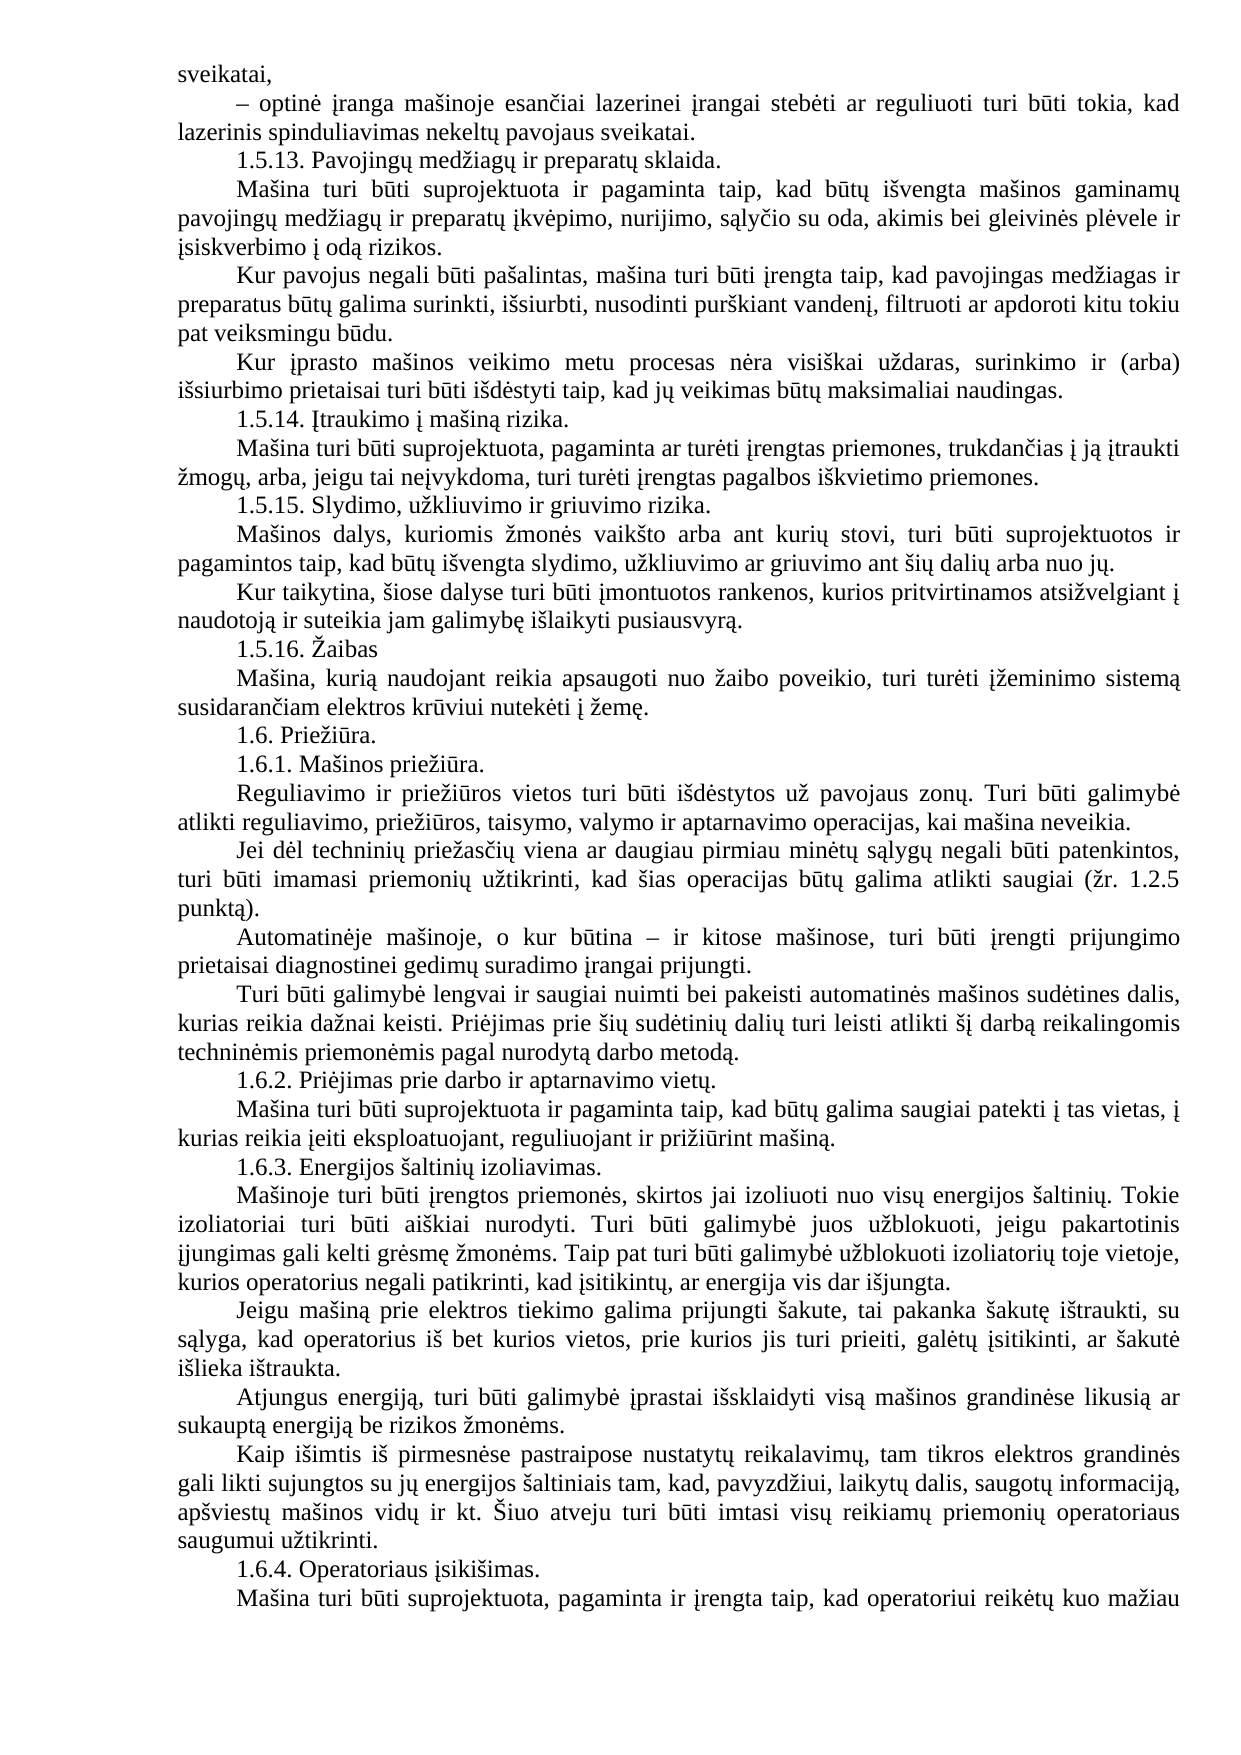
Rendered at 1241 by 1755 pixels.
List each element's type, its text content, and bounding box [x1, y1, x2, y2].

text Automatinėje mašinoje, o kur būtina – ir kitose mašinose, turi būti įrengti prijungimo prietaisai diagnostinei gedimų suradimo įrangai prijungti. [177, 922, 1181, 979]
text 1.6.4. Operatoriaus įsikišimas. [177, 1554, 1181, 1583]
text 1.6.3. Energijos šaltinių izoliavimas. [177, 1152, 1181, 1180]
text Mašina turi būti suprojektuota, pagaminta ir įrengta taip, kad operatoriui reikėtų kuo mažiau [177, 1583, 1181, 1612]
text Mašinos dalys, kuriomis žmonės vaikšto arba ant kurių stovi, turi būti suprojektuotos ir pagamintos taip, kad būtų išvengta slydimo, užkliuvimo ar griuvimo ant šių dalių arba nuo jų. [177, 519, 1181, 577]
text Mašina, kurią naudojant reikia apsaugoti nuo žaibo poveikio, turi turėti įžeminimo sistemą susidarančiam elektros krūviui nutekėti į žemę. [177, 663, 1181, 720]
text sveikatai, [177, 59, 1181, 88]
text Turi būti galimybė lengvai ir saugiai nuimti bei pakeisti automatinės mašinos sudėtines dalis, kurias reikia dažnai keisti. Priėjimas prie šių sudėtinių dalių turi leisti atlikti šį darbą reikalingomis techninėmis priemonėmis pagal nurodytą darbo metodą. [177, 979, 1181, 1065]
text Atjungus energiją, turi būti galimybė įprastai išsklaidyti visą mašinos grandinėse likusią ar sukauptą energiją be rizikos žmonėms. [177, 1382, 1181, 1439]
text Mašina turi būti suprojektuota ir pagaminta taip, kad būtų galima saugiai patekti į tas vietas, į kurias reikia įeiti eksploatuojant, reguliuojant ir prižiūrint mašiną. [177, 1094, 1181, 1152]
text Kur taikytina, šiose dalyse turi būti įmontuotos rankenos, kurios pritvirtinamos atsižvelgiant į naudotoją ir suteikia jam galimybę išlaikyti pusiausvyrą. [177, 577, 1181, 634]
text 1.5.16. Žaibas [177, 634, 1181, 663]
text – optinė įranga mašinoje esančiai lazerinei įrangai stebėti ar reguliuoti turi būti tokia, kad lazerinis spinduliavimas nekeltų pavojaus sveikatai. [177, 88, 1181, 145]
text Jei dėl techninių priežasčių viena ar daugiau pirmiau minėtų sąlygų negali būti patenkintos, turi būti imamasi priemonių užtikrinti, kad šias operacijas būtų galima atlikti saugiai (žr. 1.2.5 punktą). [177, 835, 1181, 922]
text Mašina turi būti suprojektuota, pagaminta ar turėti įrengtas priemones, trukdančias į ją įtraukti žmogų, arba, jeigu tai neįvykdoma, turi turėti įrengtas pagalbos iškvietimo priemones. [177, 433, 1181, 490]
text Kur įprasto mašinos veikimo metu procesas nėra visiškai uždaras, surinkimo ir (arba) išsiurbimo prietaisai turi būti išdėstyti taip, kad jų veikimas būtų maksimaliai naudingas. [177, 347, 1181, 404]
text 1.5.15. Slydimo, užkliuvimo ir griuvimo rizika. [177, 490, 1181, 519]
text Mašina turi būti suprojektuota ir pagaminta taip, kad būtų išvengta mašinos gaminamų pavojingų medžiagų ir preparatų įkvėpimo, nurijimo, sąlyčio su oda, akimis bei gleivinės plėvele ir įsiskverbimo į odą rizikos. [177, 174, 1181, 260]
text 1.6. Priežiūra. [177, 720, 1181, 749]
text Jeigu mašiną prie elektros tiekimo galima prijungti šakute, tai pakanka šakutę ištraukti, su sąlyga, kad operatorius iš bet kurios vietos, prie kurios jis turi prieiti, galėtų įsitikinti, ar šakutė išlieka ištraukta. [177, 1295, 1181, 1382]
text Mašinoje turi būti įrengtos priemonės, skirtos jai izoliuoti nuo visų energijos šaltinių. Tokie izoliatoriai turi būti aiškiai nurodyti. Turi būti galimybė juos užblokuoti, jeigu pakartotinis įjungimas gali kelti grėsmę žmonėms. Taip pat turi būti galimybė užblokuoti izoliatorių toje vietoje, kurios operatorius negali patikrinti, kad įsitikintų, ar energija vis dar išjungta. [177, 1180, 1181, 1295]
text Reguliavimo ir priežiūros vietos turi būti išdėstytos už pavojaus zonų. Turi būti galimybė atlikti reguliavimo, priežiūros, taisymo, valymo ir aptarnavimo operacijas, kai mašina neveikia. [177, 778, 1181, 835]
text Kaip išimtis iš pirmesnėse pastraipose nustatytų reikalavimų, tam tikros elektros grandinės gali likti sujungtos su jų energijos šaltiniais tam, kad, pavyzdžiui, laikytų dalis, saugotų informaciją, apšviestų mašinos vidų ir kt. Šiuo atveju turi būti imtasi visų reikiamų priemonių operatoriaus saugumui užtikrinti. [177, 1439, 1181, 1554]
text Kur pavojus negali būti pašalintas, mašina turi būti įrengta taip, kad pavojingas medžiagas ir preparatus būtų galima surinkti, išsiurbti, nusodinti purškiant vandenį, filtruoti ar apdoroti kitu tokiu pat veiksmingu būdu. [177, 260, 1181, 347]
text 1.5.13. Pavojingų medžiagų ir preparatų sklaida. [177, 145, 1181, 174]
text 1.6.1. Mašinos priežiūra. [177, 749, 1181, 778]
text 1.5.14. Įtraukimo į mašiną rizika. [177, 404, 1181, 433]
text 1.6.2. Priėjimas prie darbo ir aptarnavimo vietų. [177, 1065, 1181, 1094]
